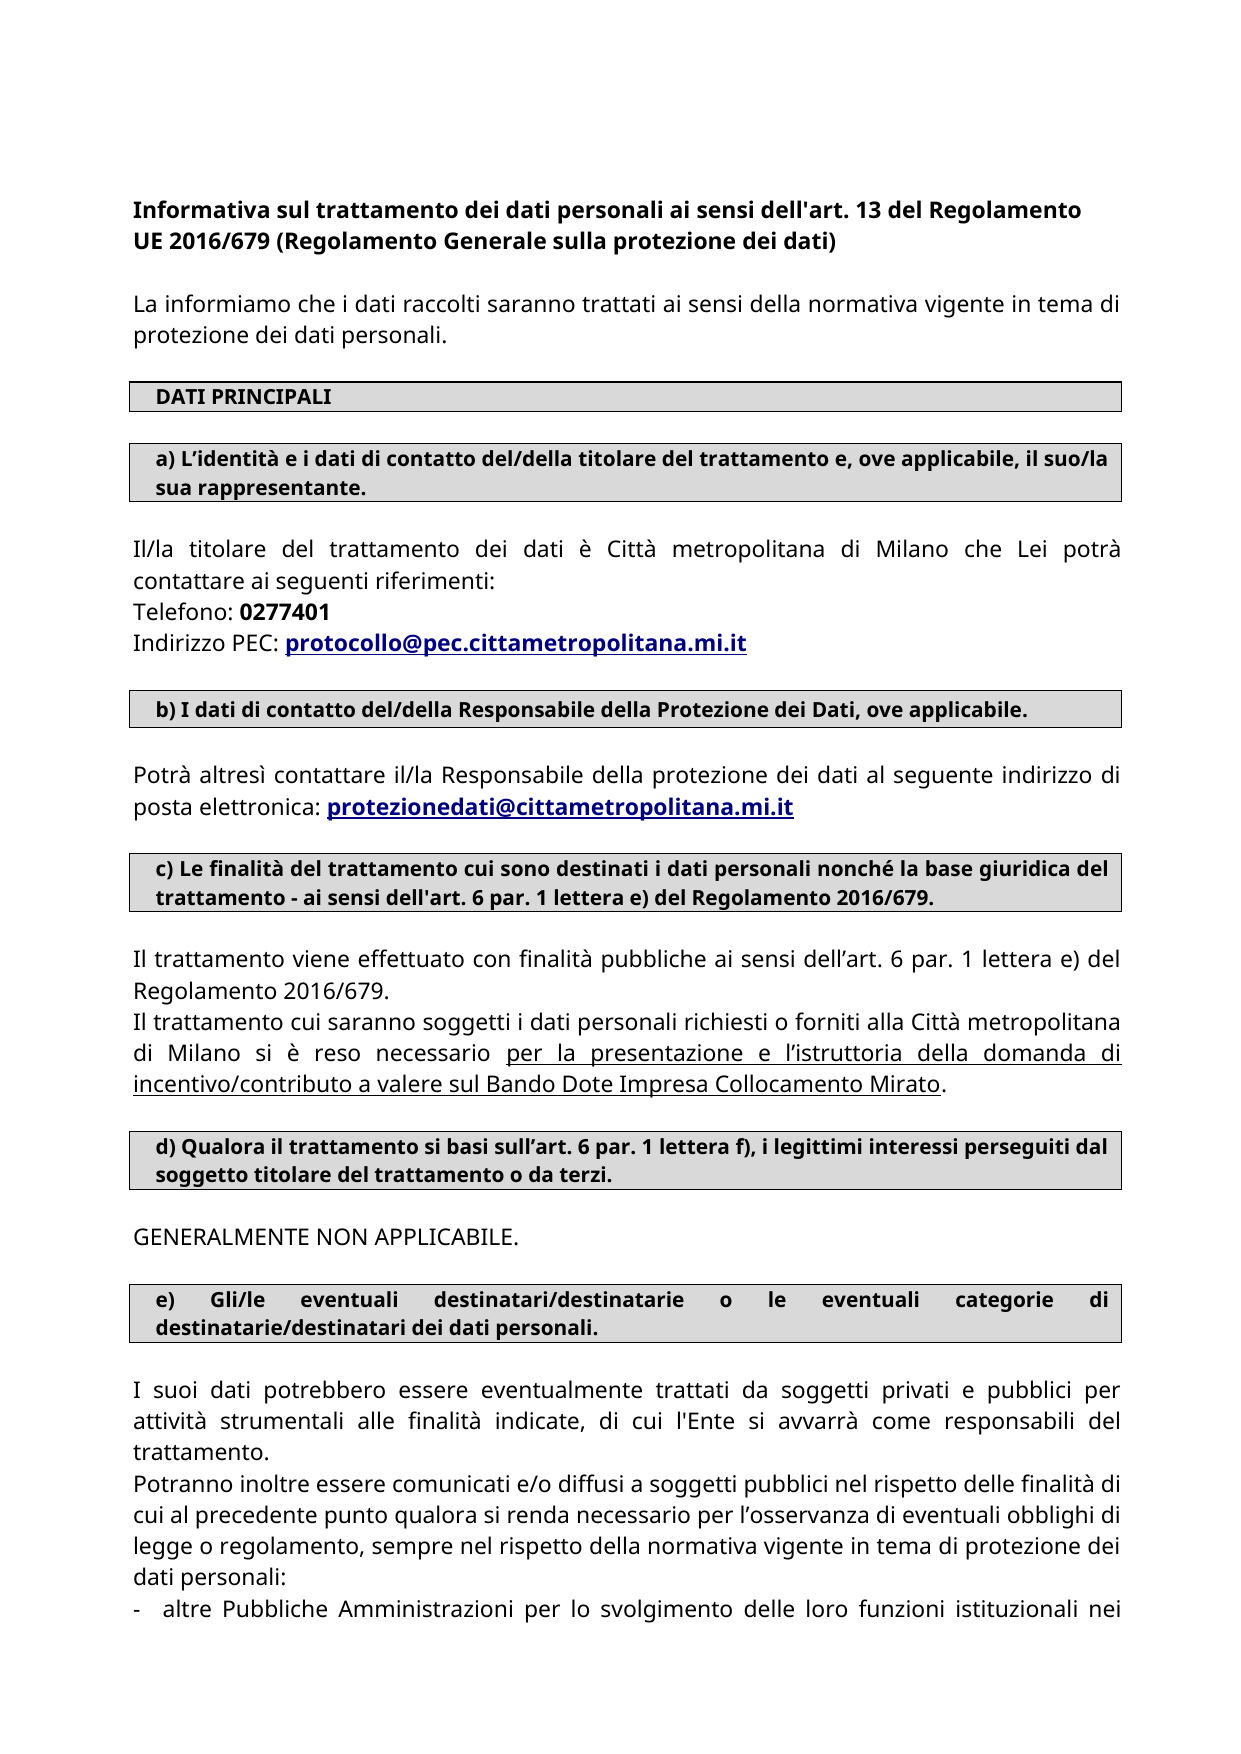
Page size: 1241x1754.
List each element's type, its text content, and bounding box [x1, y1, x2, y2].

table_header a) L’identità e i dati di contatto del/della titolare del trattamento e, ove applicabile, il suo/la sua rappresentante. [130, 444, 1121, 501]
table_header b) I dati di contatto del/della Responsabile della Protezione dei Dati, ove applicabile. [130, 691, 1121, 727]
text Potrà altresì contattare il/la Responsabile della protezione dei dati al seguente indirizzo di posta elettronica: protezionedati@cittametropolitana.mi.it [133, 759, 1122, 822]
text Potranno inoltre essere comunicati e/o diffusi a soggetti pubblici nel rispetto delle finalità di cui al precedente punto qualora si renda necessario per l’osservanza di eventuali obblighi di legge o regolamento, sempre nel rispetto della normativa vigente in tema di protezione dei dati personali: [133, 1468, 1122, 1593]
text Indirizzo PEC: protocollo@pec.cittametropolitana.mi.it [133, 627, 1122, 658]
text La informiamo che i dati raccolti saranno trattati ai sensi della normativa vigente in tema di protezione dei dati personali. [133, 288, 1122, 350]
text - altre Pubbliche Amministrazioni per lo svolgimento delle loro funzioni istituzionali nei [133, 1593, 1122, 1624]
table_header DATI PRINCIPALI [130, 383, 1121, 411]
text Informativa sul trattamento dei dati personali ai sensi dell'art. 13 del Regolamento [133, 194, 1122, 225]
table_header c) Le finalità del trattamento cui sono destinati i dati personali nonché la base giuridica del trattamento - ai sensi dell'art. 6 par. 1 lettera e) del Regolamento 2016/679. [130, 854, 1121, 911]
table_header d) Qualora il trattamento si basi sull’art. 6 par. 1 lettera f), i legittimi interessi perseguiti dal soggetto titolare del trattamento o da terzi. [130, 1132, 1121, 1189]
text UE 2016/679 (Regolamento Generale sulla protezione dei dati) [133, 225, 1122, 256]
table_header e) Gli/le eventuali destinatari/destinatarie o le eventuali categorie di destinatarie/destinatari dei dati personali. [130, 1285, 1121, 1342]
text Il trattamento viene effettuato con finalità pubbliche ai sensi dell’art. 6 par. 1 lettera e) del Regolamento 2016/679. [133, 943, 1122, 1006]
text GENERALMENTE NON APPLICABILE. [133, 1221, 1122, 1252]
text Il/la titolare del trattamento dei dati è Città metropolitana di Milano che Lei potrà contattare ai seguenti riferimenti: [133, 533, 1122, 596]
text Telefono: 0277401 [133, 596, 1122, 627]
text Il trattamento cui saranno soggetti i dati personali richiesti o forniti alla Città metropolitana di Milano si è reso necessario per la presentazione e l’istruttoria della domanda di incentivo/contributo a valere sul Bando Dote Impresa Collocamento Mirato. [133, 1006, 1122, 1100]
text I suoi dati potrebbero essere eventualmente trattati da soggetti privati e pubblici per attività strumentali alle finalità indicate, di cui l'Ente si avvarrà come responsabili del trattamento. [133, 1374, 1122, 1468]
